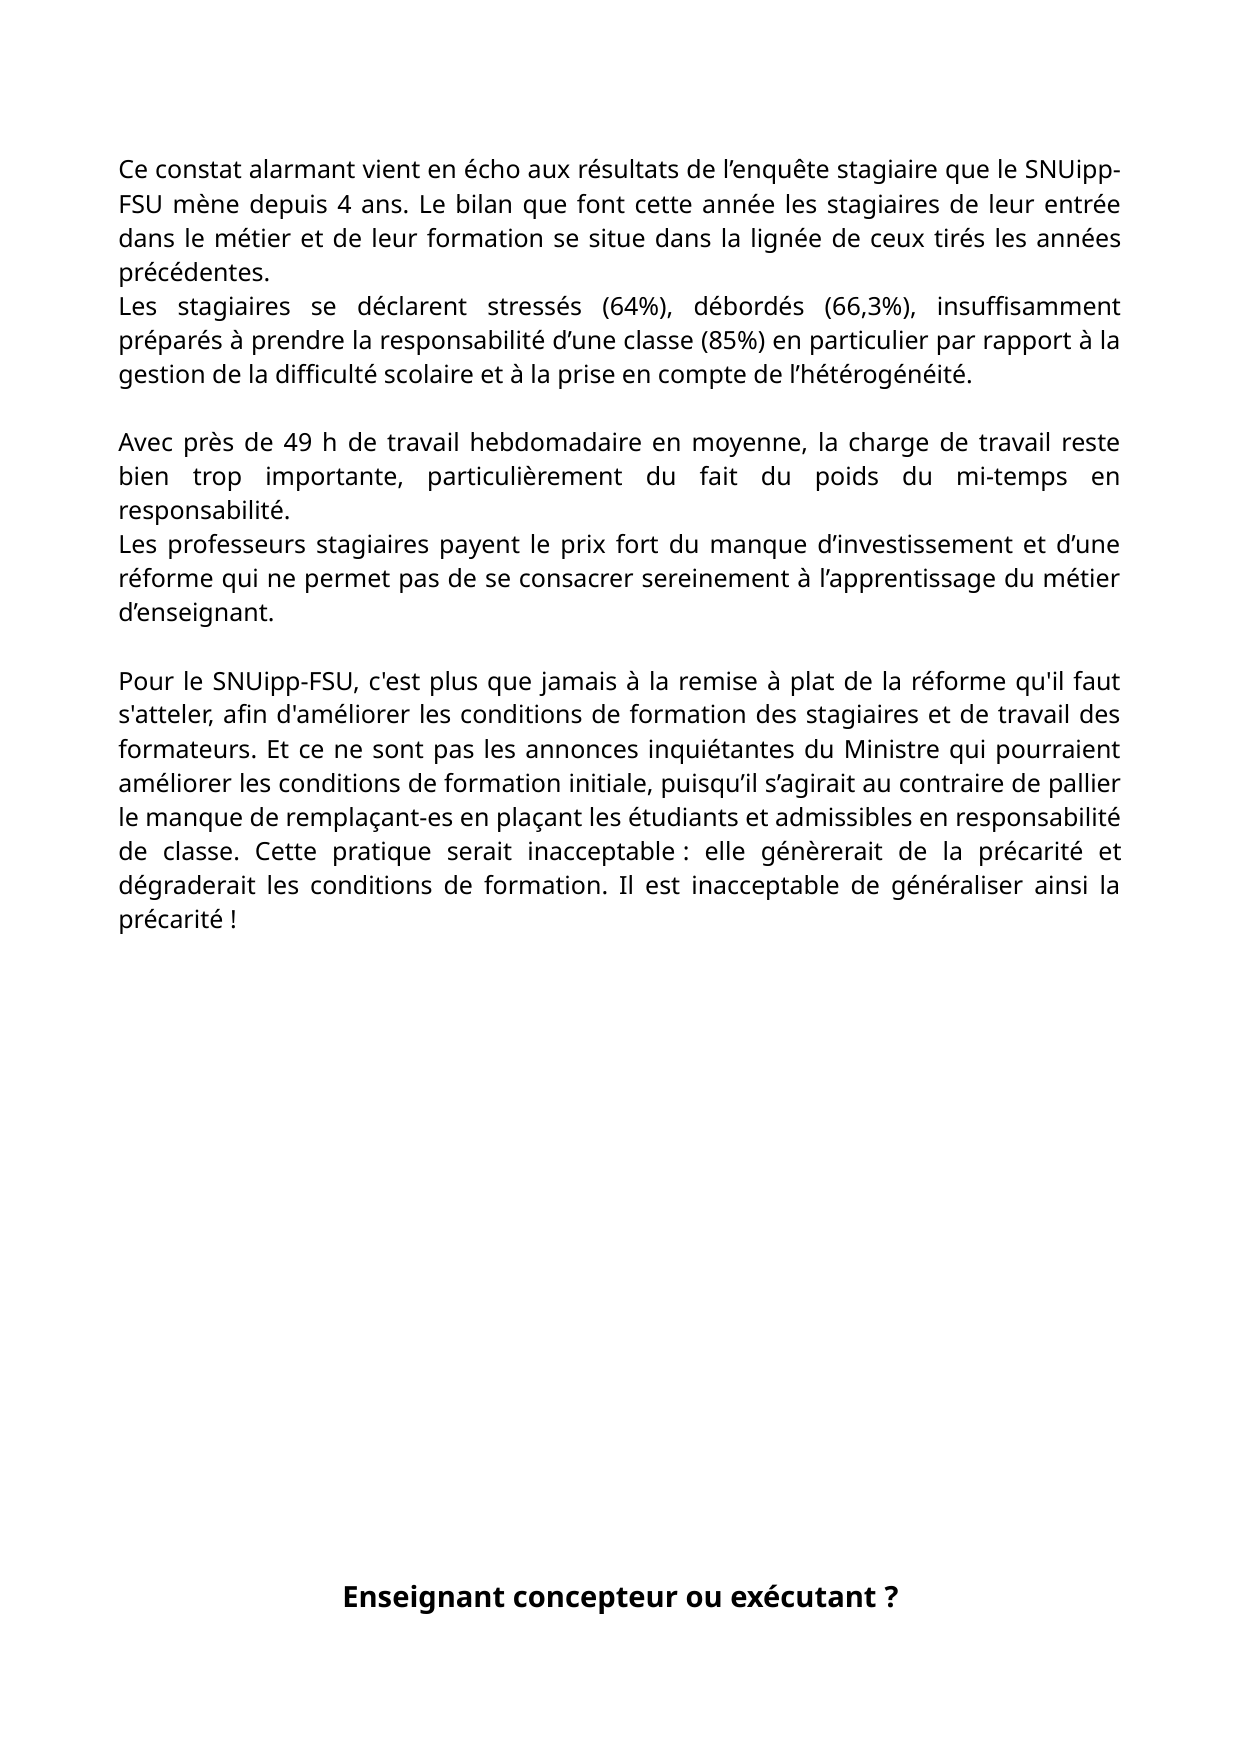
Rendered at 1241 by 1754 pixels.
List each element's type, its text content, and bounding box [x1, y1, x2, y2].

text Avec près de 49 h de travail hebdomadaire en moyenne, la charge de travail reste bien trop importante, particulièrement du fait du poids du mi-temps en responsabilité. [118, 425, 1122, 527]
text Pour le SNUipp-FSU, c'est plus que jamais à la remise à plat de la réforme qu'il faut s'atteler, afin d'améliorer les conditions de formation des stagiaires et de travail des formateurs. Et ce ne sont pas les annonces inquiétantes du Ministre qui pourraient améliorer les conditions de formation initiale, puisqu’il s’agirait au contraire de pallier le manque de remplaçant-es en plaçant les étudiants et admissibles en responsabilité de classe. Cette pratique serait inacceptable : elle génèrerait de la précarité et dégraderait les conditions de formation. Il est inacceptable de généraliser ainsi la précarité ! [118, 663, 1122, 936]
text Les stagiaires se déclarent stressés (64%), débordés (66,3%), insuffisamment préparés à prendre la responsabilité d’une classe (85%) en particulier par rapport à la gestion de la difficulté scolaire et à la prise en compte de l’hétérogénéité. [118, 288, 1122, 391]
text Les professeurs stagiaires payent le prix fort du manque d’investissement et d’une réforme qui ne permet pas de se consacrer sereinement à l’apprentissage du métier d’enseignant. [118, 527, 1122, 629]
text Enseignant concepteur ou exécutant ? [118, 1577, 1122, 1616]
text Ce constat alarmant vient en écho aux résultats de l’enquête stagiaire que le SNUipp-FSU mène depuis 4 ans. Le bilan que font cette année les stagiaires de leur entrée dans le métier et de leur formation se situe dans la lignée de ceux tirés les années précédentes. [118, 152, 1122, 288]
